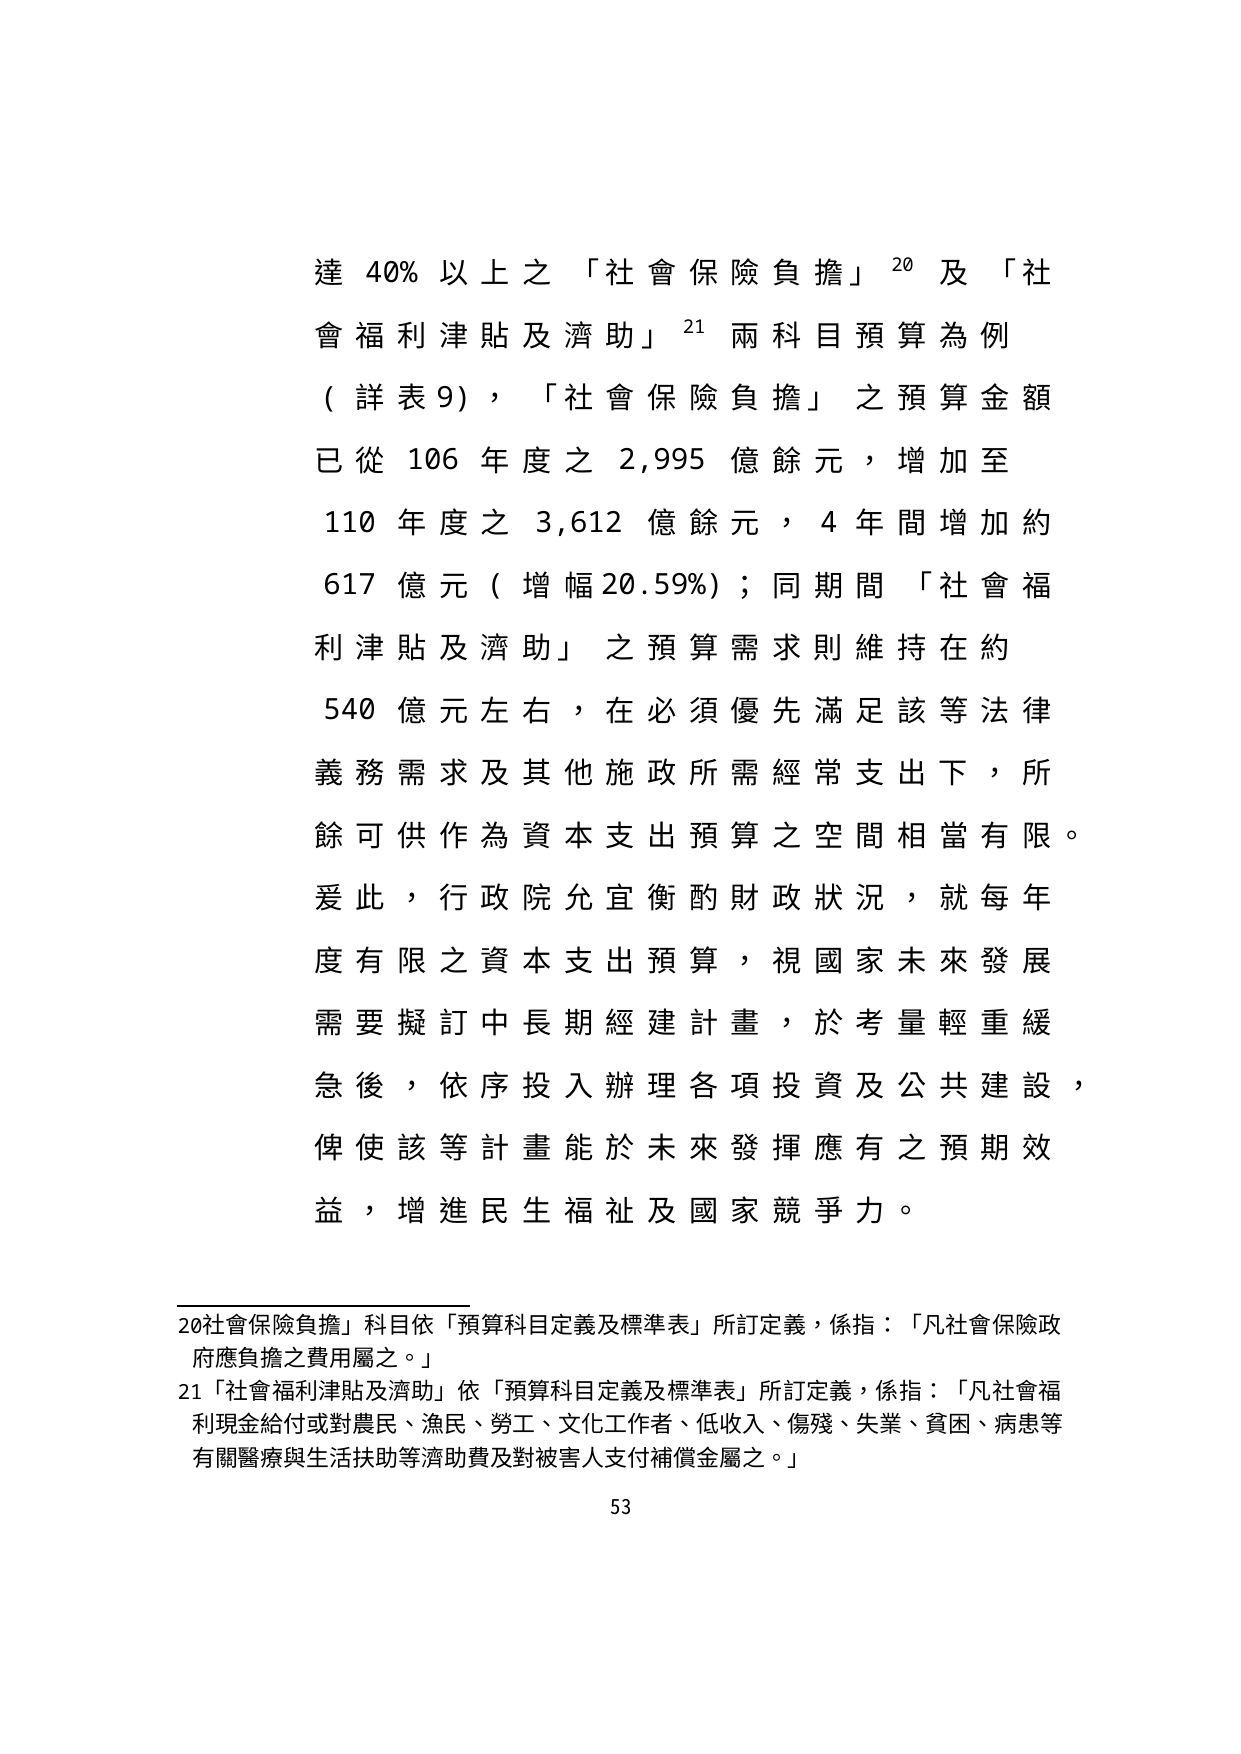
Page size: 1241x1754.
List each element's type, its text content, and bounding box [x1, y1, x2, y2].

text 「社會福利津貼及濟助」依「預算科目定義及標準表」所訂定義，係指：「凡社會福利現金給付或對農民、漁民、勞工、文化工作者、低收入、傷殘、失業、貧困、病患等有關醫療與生活扶助等濟助費及對被害人支付補償金屬之。」 [177, 1373, 1063, 1473]
text 我國中央政府總預算歲出規模於109年度突破2兆元後，110年度續創新高至2兆1,358.96億餘元。於此同時，其中屬經常支出之預算數經連年增加後，於110年度亦達到1兆8,633.95億餘元，占年度歲出預算總額比率更從106年度之84.57%提升至87.24%(計增加2.67個百分點)，此另一方面亦顯示各年度歲出資本支出之預算比率相對正趨於縮小。如表1所示，其金額及占比已從106年度之3,046.29億元、15.43%，降至110年度之2,725.01億元、12.76%(計減少321.28億元、2.67個百分點)。簡言之，近年我國中央政府總預算歲出規模雖不斷擴大，惟均係來自於經常支出之增加，而資本支出方面又漸次減少，爰使兩者預算金額及占比之差距為之擴大。究其原因，實與中央政府每年依相關法律須支應鉅額「獎補助費」之經常支出不斷遞增有關。如表9、圖10所示，106-110年度中央政府總預算經常支出中，「獎補助費」科目預算之占比均在5成以上，其金額則從106年度之8,851.55億元，逐年增至110年度之1兆290.15億元，除突破1兆元規模外，占比並達到55.22%之近年新高，在有限預算資源下，資本支出之增長爰相對受到制約。由於經常支出之「獎補助費」多屬法律義務支出，如依全民健康保險法、勞工保險條例、老年農民福利津貼暫行條例等法律規定由中央政府補助或負擔者，隨著國內基本工資之不斷調漲，使之支出規模欲小不易。以其中合占每年度「獎補助費」經常支出比率達40%以上之「社會保險負擔」及「社會福利津貼及濟助」兩科目預算為例(詳表9)，「社會保險負擔」之預算金額已從106年度之2,995億餘元，增加至110年度之3,612億餘元，4年間增加約617億元(增幅20.59%)；同期間「社會福利津貼及濟助」之預算需求則維持在約540億元左右，在必須優先滿足該等法律義務需求及其他施政所需經常支出下，所餘可供作為資本支出預算之空間相當有限。爰此，行政院允宜衡酌財政狀況，就每年度有限之資本支出預算，視國家未來發展需要擬訂中長期經建計畫，於考量輕重緩急後，依序投入辦理各項投資及公共建設，俾使該等計畫能於未來發揮應有之預期效益，增進民生福祉及國家競爭力。 [271, 229, 1058, 1229]
text 社會保險負擔」科目依「預算科目定義及標準表」所訂定義，係指：「凡社會保險政府應負擔之費用屬之。」 [177, 1306, 1063, 1373]
